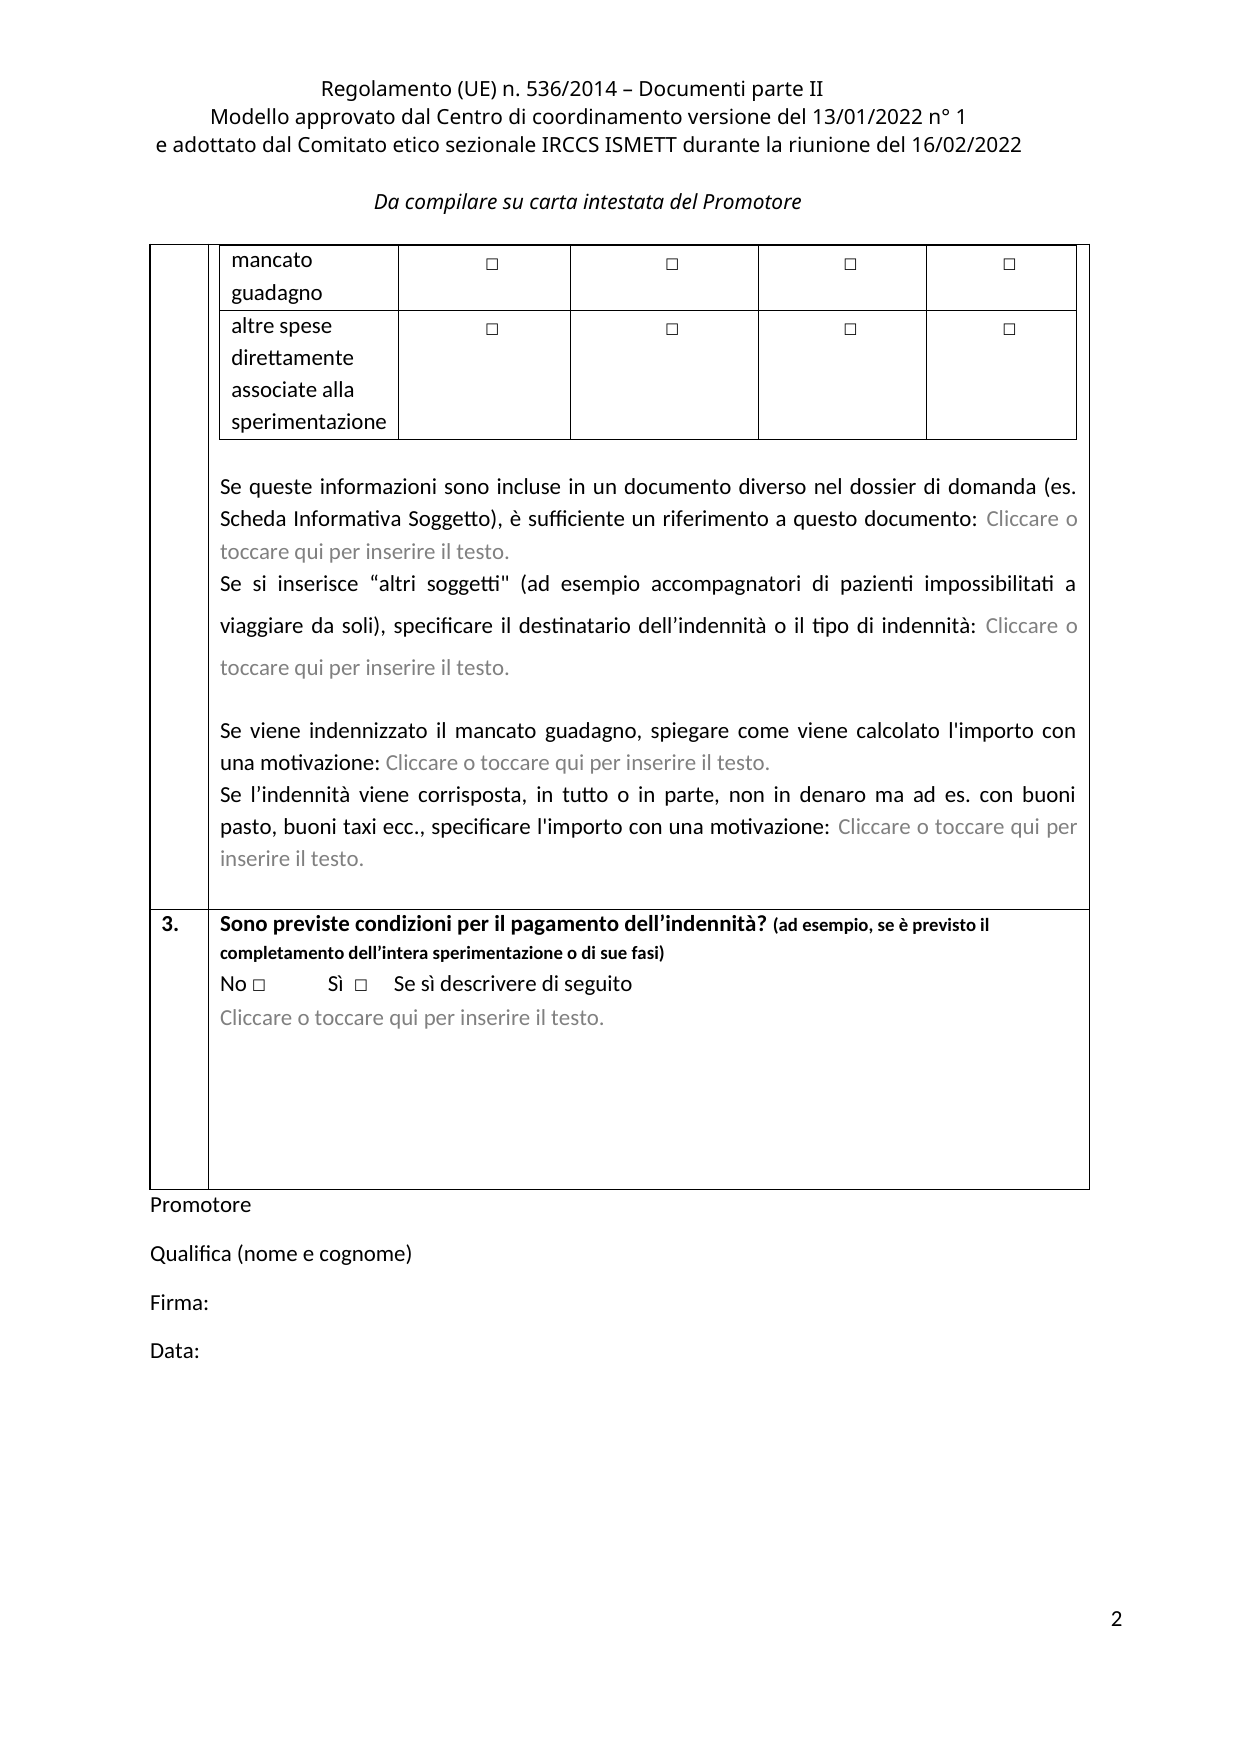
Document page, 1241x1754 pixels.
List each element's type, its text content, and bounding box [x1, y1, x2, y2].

table_cell mancato guadagno [220, 246, 398, 310]
table_cell [151, 245, 208, 908]
table_cell ☐ [759, 311, 926, 439]
table_cell ☐ [759, 246, 926, 310]
table_cell ☐ [571, 246, 758, 310]
text Promotore [150, 1190, 1122, 1218]
text Firma: [150, 1288, 1122, 1316]
table_cell ☐ [927, 311, 1076, 439]
text Qualifica (nome e cognome) [150, 1239, 1122, 1267]
table_cell altre spese direttamente associate alla sperimentazione [220, 311, 398, 439]
table_cell Sono previste condizioni per il pagamento dell’indennità? (ad esempio, se è previsto il completamento dell’intera sperimentazione o di sue fasi) No ☐ Sì ☐ Se sì descrivere di seguito Cliccare o toccare qui per inserire il testo. [209, 910, 1089, 1189]
table_cell ☐ [399, 311, 570, 439]
table_cell ☐ [927, 246, 1076, 310]
table_cell ☐ [571, 311, 758, 439]
table_cell Se queste informazioni sono incluse in un documento diverso nel dossier di domanda (es. Scheda Informativa Soggetto), è sufficiente un riferimento a questo documento: Cliccare o toccare qui per inserire il testo. Se si inserisce “altri soggetti" (ad esempio accompagnatori di pazienti impossibilitati a viaggiare da soli), specificare il destinatario dell’indennità o il tipo di indennità: Cliccare o toccare qui per inserire il testo. Se viene indennizzato il mancato guadagno, spiegare come viene calcolato l'importo con una motivazione: Cliccare o toccare qui per inserire il testo. Se l’indennità viene corrisposta, in tutto o in parte, non in denaro ma ad es. con buoni pasto, buoni taxi ecc., specificare l'importo con una motivazione: Cliccare o toccare qui per inserire il testo. [209, 245, 1089, 908]
table_cell 3. [151, 910, 208, 1189]
text Data: [150, 1336, 1122, 1364]
table_cell ☐ [399, 246, 570, 310]
